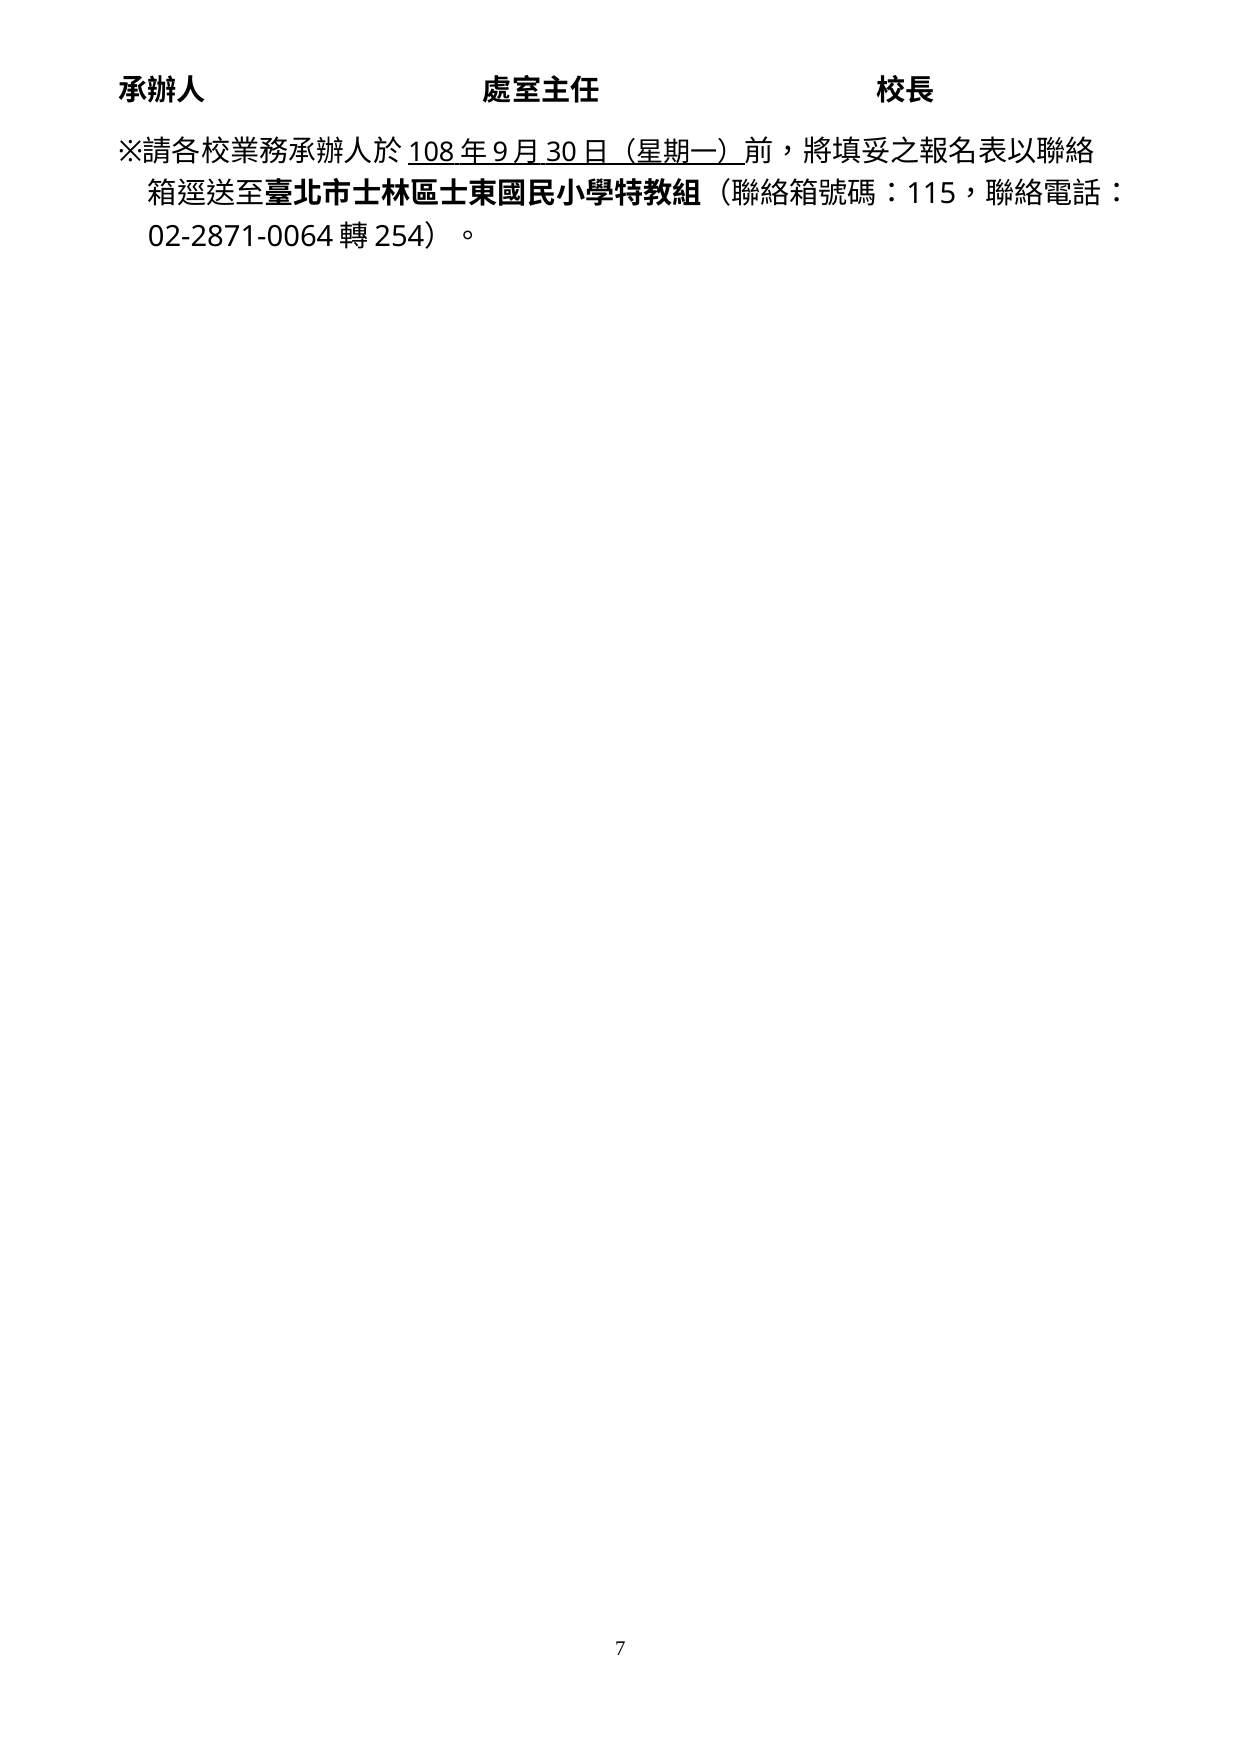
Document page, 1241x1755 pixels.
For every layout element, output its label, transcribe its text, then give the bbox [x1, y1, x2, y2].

text 承辦人 處室主任 校長 [118, 66, 1122, 108]
text ※請各校業務承辦人於108年9月30日（星期一）前，將填妥之報名表以聯絡箱逕送至臺北市士林區士東國民小學特教組（聯絡箱號碼：115，聯絡電話：02-2871-0064轉254）。 [118, 127, 1122, 254]
